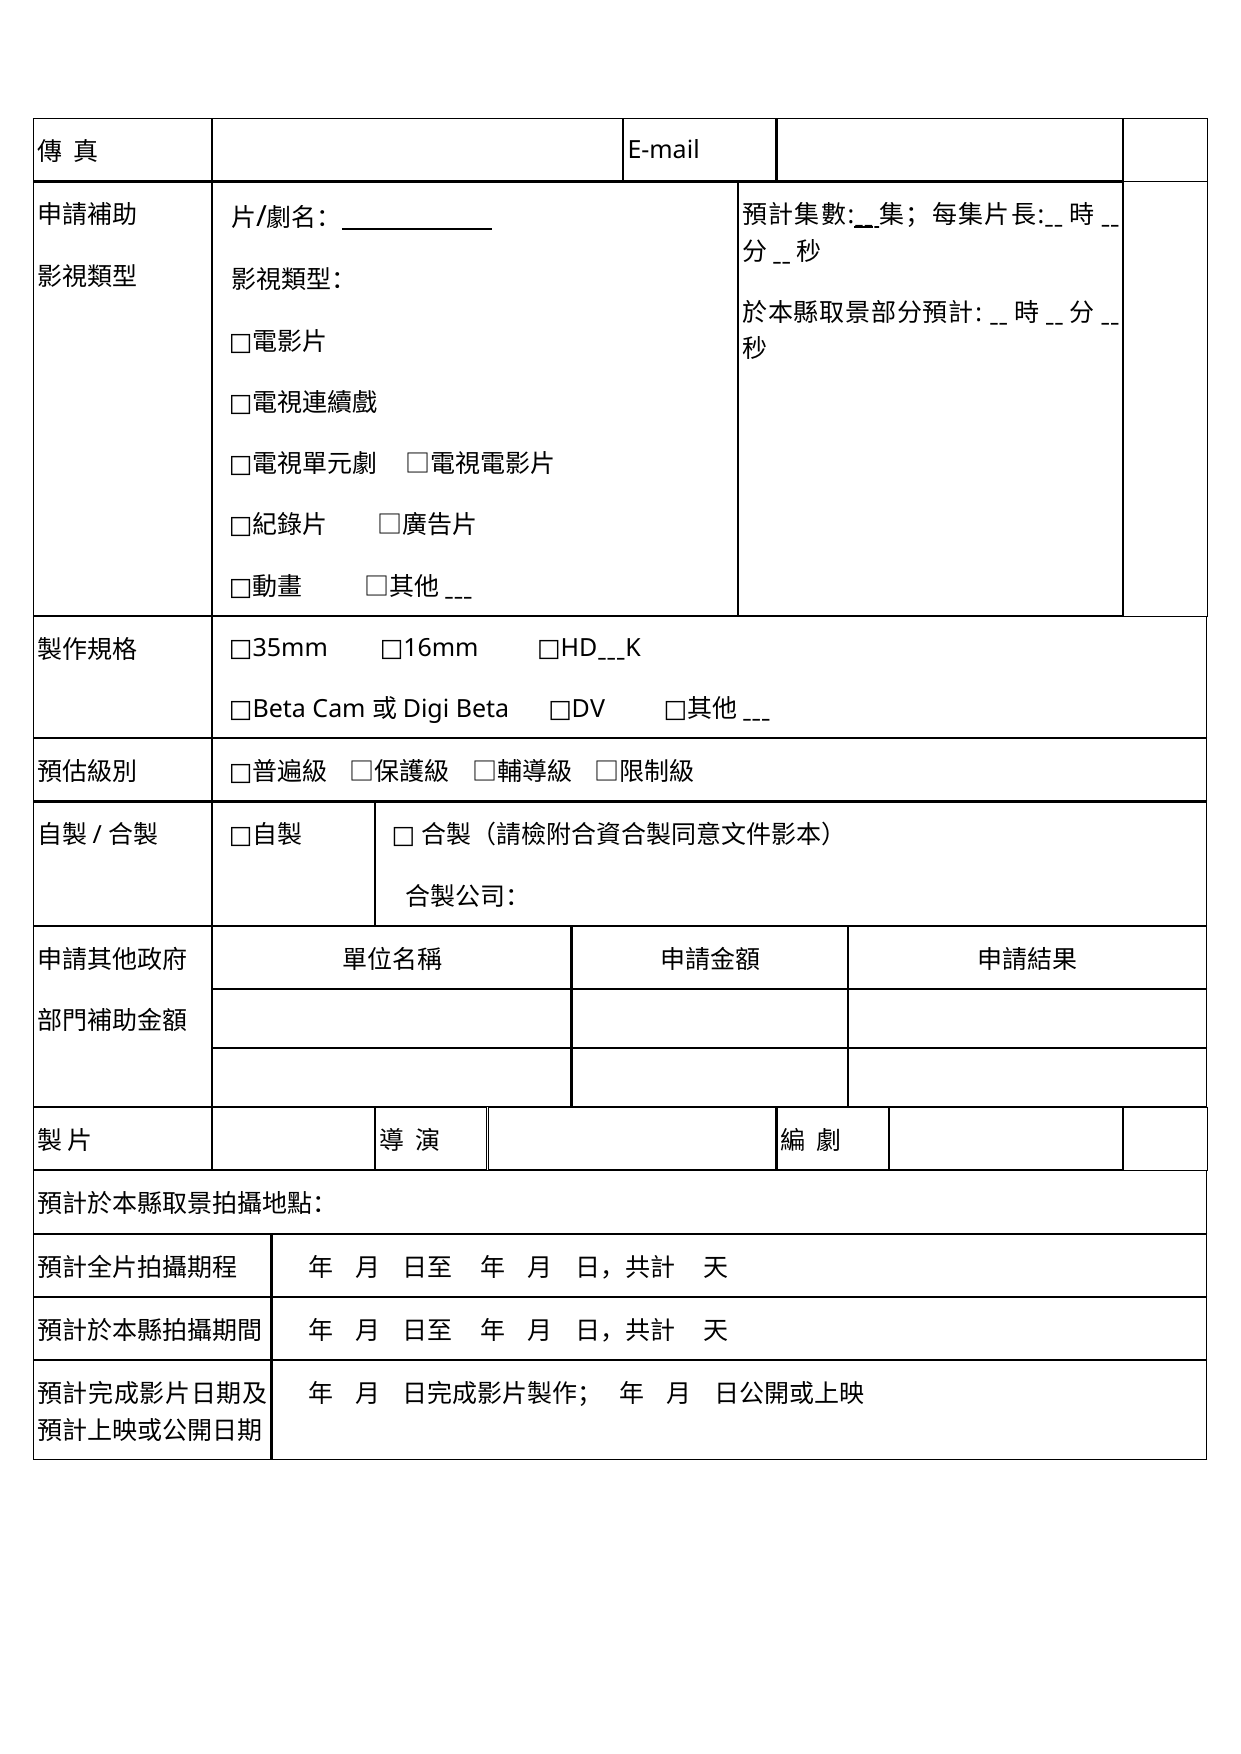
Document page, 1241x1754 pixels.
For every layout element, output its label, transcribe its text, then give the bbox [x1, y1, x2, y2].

table_cell 片/劇名： 影視類型： □電影片 □電視連續戲 □電視單元劇 □電視電影片 □紀錄片 □廣告片 □動畫 □其他ˍˍˍ [213, 183, 737, 615]
table_cell [1124, 1108, 1207, 1170]
table_cell 預計於本縣取景拍攝地點： [34, 1171, 1206, 1233]
table_cell 年 月 日完成影片製作； 年 月 日公開或上映 [273, 1361, 1206, 1459]
table_cell 預計集數:ˍˍ集；每集片長:ˍˍ時ˍˍ分ˍˍ秒 於本縣取景部分預計: ˍˍ時ˍˍ分ˍˍ秒 [739, 183, 1122, 615]
table_cell [213, 990, 570, 1047]
table_cell 預計於本縣拍攝期間 [34, 1298, 270, 1359]
table_cell 預估級別 [34, 739, 211, 800]
table_cell [778, 119, 1122, 180]
table_cell [1124, 182, 1207, 616]
table_cell 導 演 [376, 1108, 486, 1169]
table_cell 自製 / 合製 [34, 803, 211, 925]
table_cell 編 劇 [778, 1108, 888, 1169]
table_cell [849, 1049, 1206, 1106]
table_cell [1124, 119, 1207, 181]
table_cell [849, 990, 1206, 1047]
table_cell [573, 1049, 847, 1106]
table_cell 年 月 日至 年 月 日，共計 天 [273, 1235, 1206, 1296]
table_cell 申請金額 [573, 927, 847, 988]
table_cell 年 月 日至 年 月 日，共計 天 [273, 1298, 1206, 1359]
table_cell □35mm □16mm □HDˍˍˍK □Beta Cam 或 Digi Beta □DV □其他ˍˍˍ [213, 617, 1206, 737]
table_cell [213, 1049, 570, 1106]
table_cell □ 合製（請檢附合資合製同意文件影本） 合製公司： [376, 803, 1206, 925]
table_cell 製作規格 [34, 617, 211, 737]
table_cell E-mail [624, 119, 775, 180]
table_cell 傳 真 [34, 119, 211, 180]
table_cell 單位名稱 [213, 927, 570, 988]
table_cell 申請補助 影視類型 [34, 183, 211, 615]
table_cell [890, 1108, 1122, 1169]
table_cell [489, 1108, 775, 1169]
table_cell 申請結果 [849, 927, 1206, 988]
table_cell □自製 [213, 803, 374, 925]
table_cell 預計全片拍攝期程 [34, 1235, 270, 1296]
table_cell [213, 119, 622, 180]
table_cell □普遍級 □保護級 □輔導級 □限制級 [213, 739, 1206, 800]
table_cell [213, 1108, 374, 1169]
table_cell 申請其他政府 部門補助金額 [34, 927, 211, 1106]
table_cell 製 片 [34, 1108, 211, 1169]
table_cell 預計完成影片日期及預計上映或公開日期 [34, 1361, 270, 1459]
table_cell [573, 990, 847, 1047]
